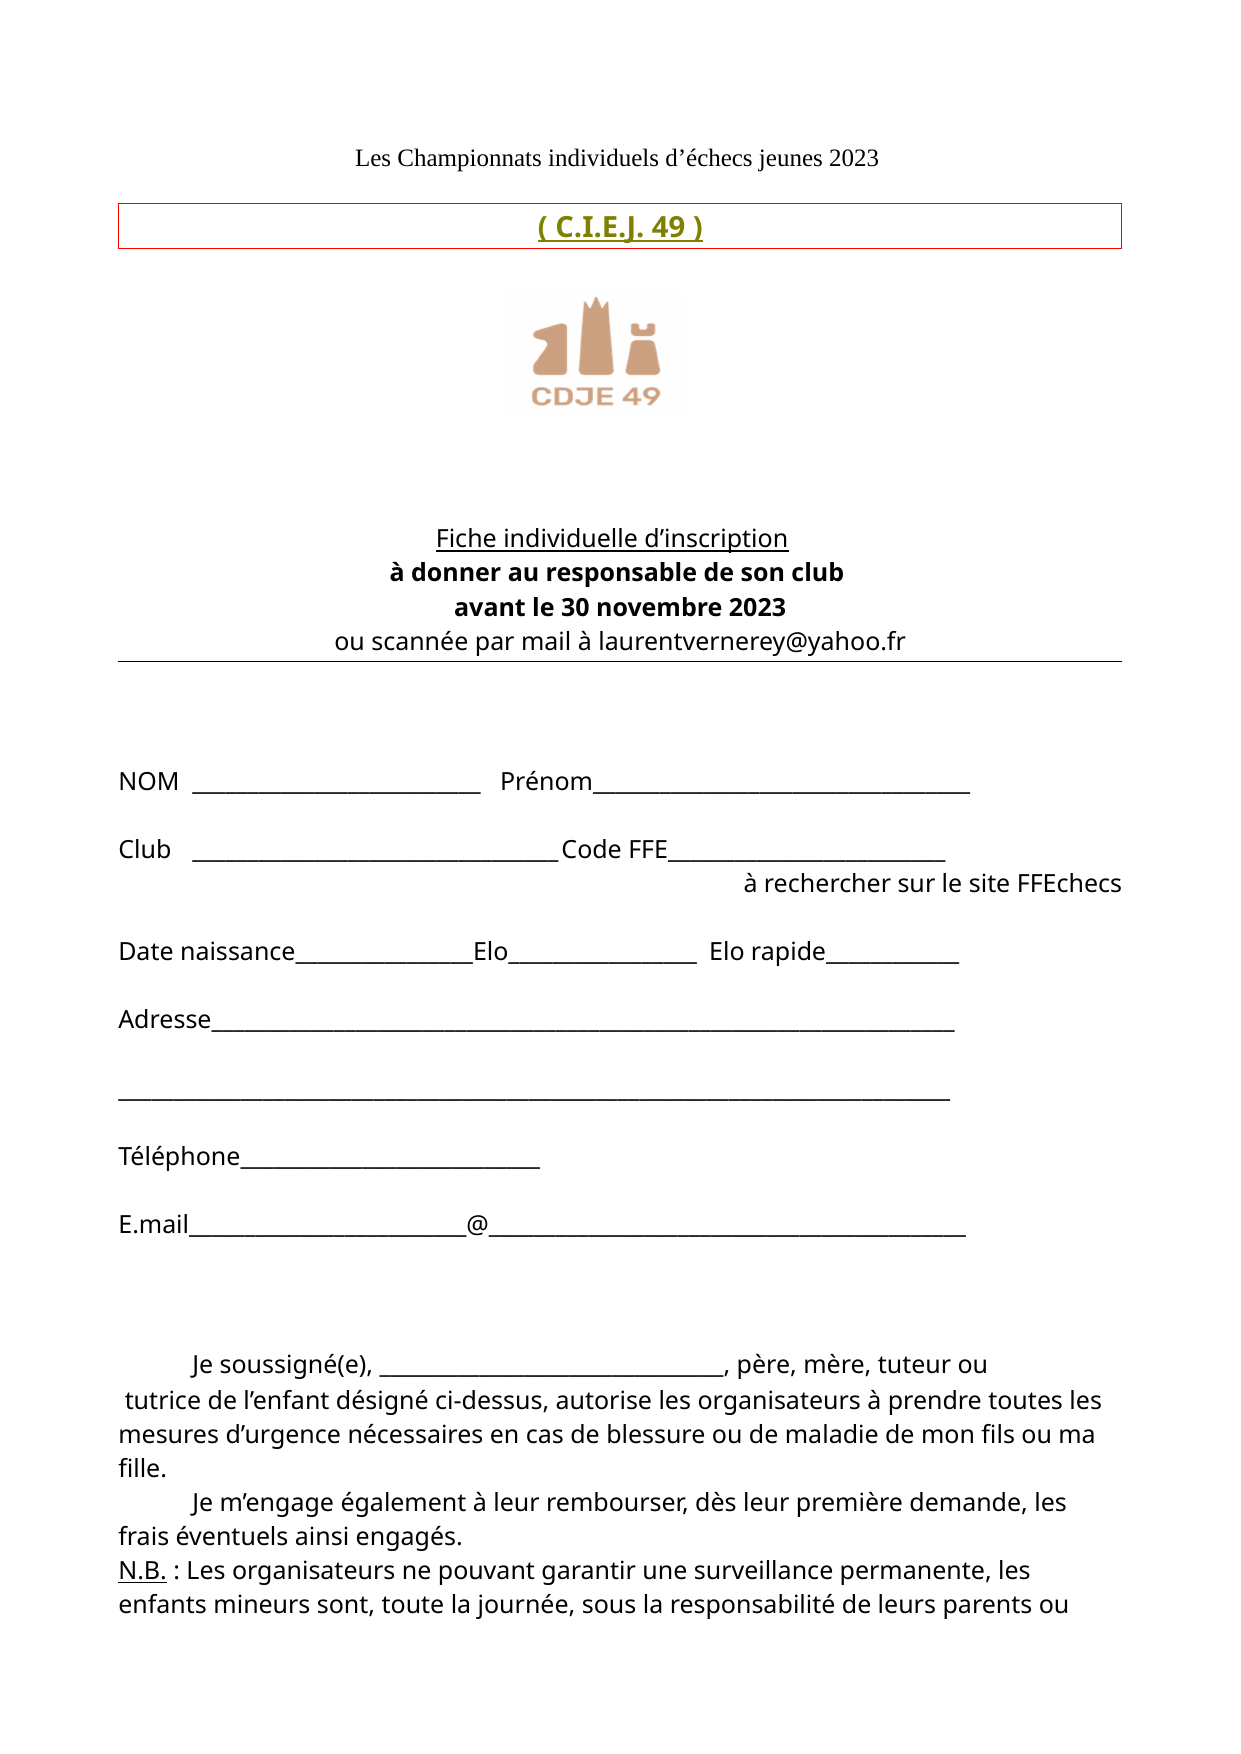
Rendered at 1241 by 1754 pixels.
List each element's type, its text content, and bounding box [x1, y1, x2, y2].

text Téléphone___________________________ [118, 1138, 1122, 1172]
text à rechercher sur le site FFEchecs [118, 866, 1122, 900]
text Date naissance________________Elo_________________ Elo rapide____________ [118, 934, 1122, 968]
text ___________________________________________________________________________ [118, 1070, 1122, 1104]
text ou scannée par mail à laurentvernerey@yahoo.fr [118, 623, 1122, 661]
text Fiche individuelle d’inscription [118, 521, 1122, 555]
text Je soussigné(e), _______________________________, père, mère, tuteur ou [118, 1343, 1122, 1382]
text avant le 30 novembre 2023 [118, 589, 1122, 623]
text N.B. : Les organisateurs ne pouvant garantir une surveillance permanente, les enfants mineurs sont, toute la journée, sous la responsabilité de leurs parents ou [118, 1553, 1122, 1621]
text Club _________________________________ Code FFE_________________________ [118, 832, 1122, 866]
subtitle ( C.I.E.J. 49 ) [119, 204, 1121, 248]
picture [503, 290, 686, 418]
text Adresse___________________________________________________________________ [118, 1002, 1122, 1036]
text Je m’engage également à leur rembourser, dès leur première demande, les frais éventuels ainsi engagés. [118, 1485, 1122, 1553]
text à donner au responsable de son club [118, 555, 1122, 589]
text Les Championnats individuels d’échecs jeunes 2023 [118, 143, 1122, 172]
text E.mail_________________________@___________________________________________ [118, 1207, 1122, 1241]
text NOM __________________________ Prénom__________________________________ [118, 764, 1122, 798]
text tutrice de l’enfant désigné ci-dessus, autorise les organisateurs à prendre toutes les mesures d’urgence nécessaires en cas de blessure ou de maladie de mon fils ou ma fille. [118, 1382, 1122, 1485]
